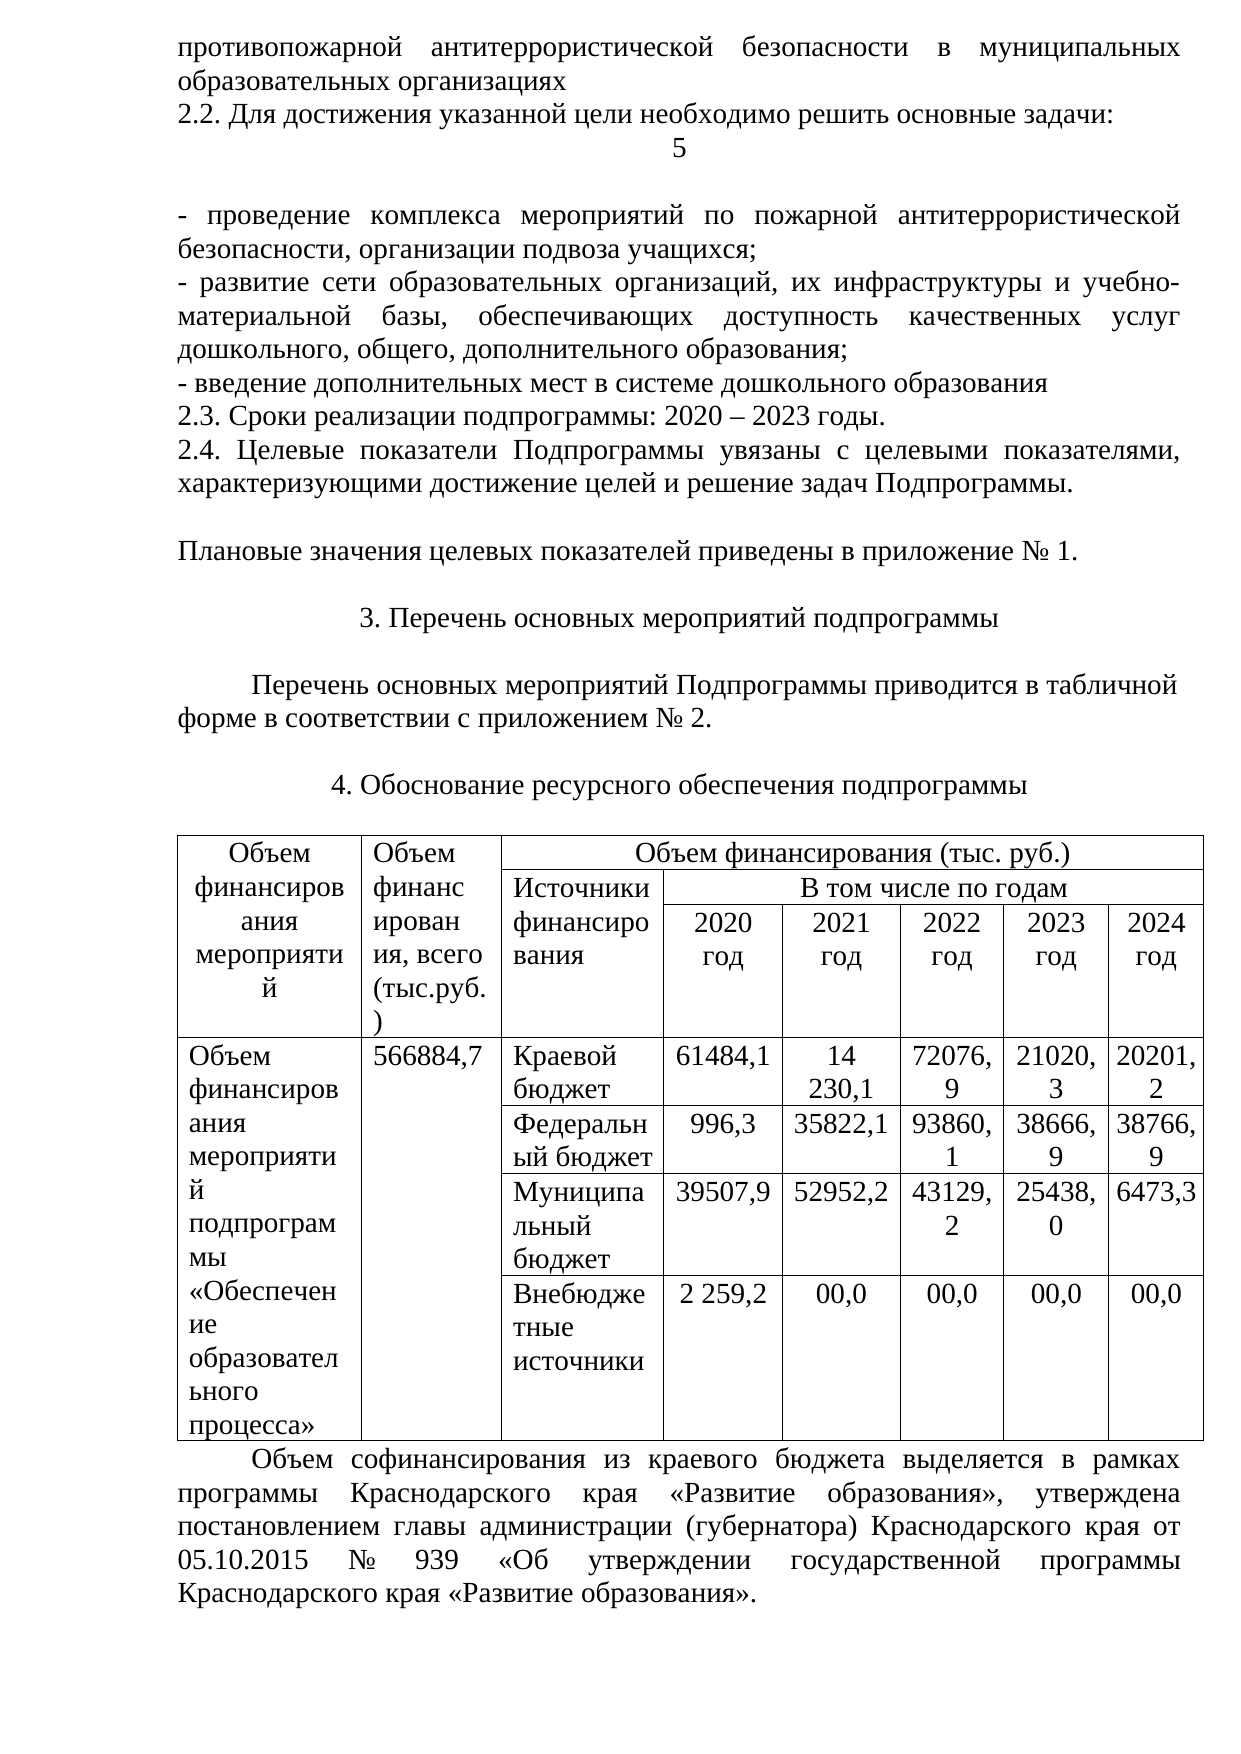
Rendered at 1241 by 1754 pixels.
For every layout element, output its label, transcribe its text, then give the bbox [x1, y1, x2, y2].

text 5 [177, 130, 1181, 164]
table_cell 43129,2 [901, 1174, 1003, 1275]
text - введение дополнительных мест в системе дошкольного образования [177, 365, 1181, 398]
table_cell 2024 год [1109, 905, 1203, 1037]
table_cell 00,0 [1004, 1276, 1108, 1440]
table_cell 00,0 [1109, 1276, 1203, 1440]
table_cell 93860,1 [901, 1106, 1003, 1173]
table_cell 2022 год [901, 905, 1003, 1037]
text 2.4. Целевые показатели Подпрограммы увязаны с целевыми показателями, характеризующими достижение целей и решение задач Подпрограммы. [177, 432, 1181, 499]
table_cell Источники финансирования [502, 870, 663, 1037]
text - проведение комплекса мероприятий по пожарной антитеррористической безопасности, организации подвоза учащихся; [177, 197, 1181, 264]
table_cell 14 230,1 [783, 1038, 900, 1105]
text Объем софинансирования из краевого бюджета выделяется в рамках программы Краснодарского края «Развитие образования», утверждена постановлением главы администрации (губернатора) Краснодарского края от 05.10.2015 № 939 «Об утверждении государственной программы Краснодарского края «Развитие образования». [177, 1441, 1181, 1609]
table_cell 25438,0 [1004, 1174, 1108, 1275]
text - развитие сети образовательных организаций, их инфраструктуры и учебно-материальной базы, обеспечивающих доступность качественных услуг дошкольного, общего, дополнительного образования; [177, 264, 1181, 365]
table_cell 72076,9 [901, 1038, 1003, 1105]
table_cell 38766,9 [1109, 1106, 1203, 1173]
table_cell 566884,7 [362, 1038, 501, 1440]
table_cell 00,0 [783, 1276, 900, 1440]
table_header Объем финансирования (тыс. руб.) [502, 836, 1203, 869]
table_cell 2 259,2 [664, 1276, 782, 1440]
text Перечень основных мероприятий Подпрограммы приводится в табличной форме в соответствии с приложением № 2. [177, 667, 1181, 734]
text 2.3. Сроки реализации подпрограммы: 2020 – 2023 годы. [177, 398, 1181, 432]
table_cell 21020,3 [1004, 1038, 1108, 1105]
table_cell 61484,1 [664, 1038, 782, 1105]
table_cell 996,3 [664, 1106, 782, 1173]
text 2.2. Для достижения указанной цели необходимо решить основные задачи: [177, 97, 1181, 130]
table_cell 35822,1 [783, 1106, 900, 1173]
table_cell Федеральный бюджет [502, 1106, 663, 1173]
table_cell 20201,2 [1109, 1038, 1203, 1105]
table_header Объем финанс ирован ия, всего (тыс.руб.) [362, 836, 501, 1037]
table_cell Объем финансирования мероприятий подпрограммы «Обеспечение образовательного процесса» [178, 1038, 361, 1440]
table_cell 38666,9 [1004, 1106, 1108, 1173]
table_header Объем финансирования мероприятий [178, 836, 361, 1037]
text противопожарной антитеррористической безопасности в муниципальных образовательных организациях [177, 29, 1181, 97]
text 3. Перечень основных мероприятий подпрограммы [177, 600, 1181, 633]
table_cell Внебюджетные источники [502, 1276, 663, 1440]
table_cell 00,0 [901, 1276, 1003, 1440]
table_cell 52952,2 [783, 1174, 900, 1275]
table_cell 2020 год [664, 905, 782, 1037]
text 4. Обоснование ресурсного обеспечения подпрограммы [177, 767, 1181, 801]
table_cell 2021 год [783, 905, 900, 1037]
table_cell 2023 год [1004, 905, 1108, 1037]
table_cell 6473,3 [1109, 1174, 1203, 1275]
table_cell Краевой бюджет [502, 1038, 663, 1105]
table_cell В том числе по годам [664, 870, 1203, 904]
table_cell Муниципальный бюджет [502, 1174, 663, 1275]
text Плановые значения целевых показателей приведены в приложение № 1. [177, 533, 1181, 566]
table_cell 39507,9 [664, 1174, 782, 1275]
